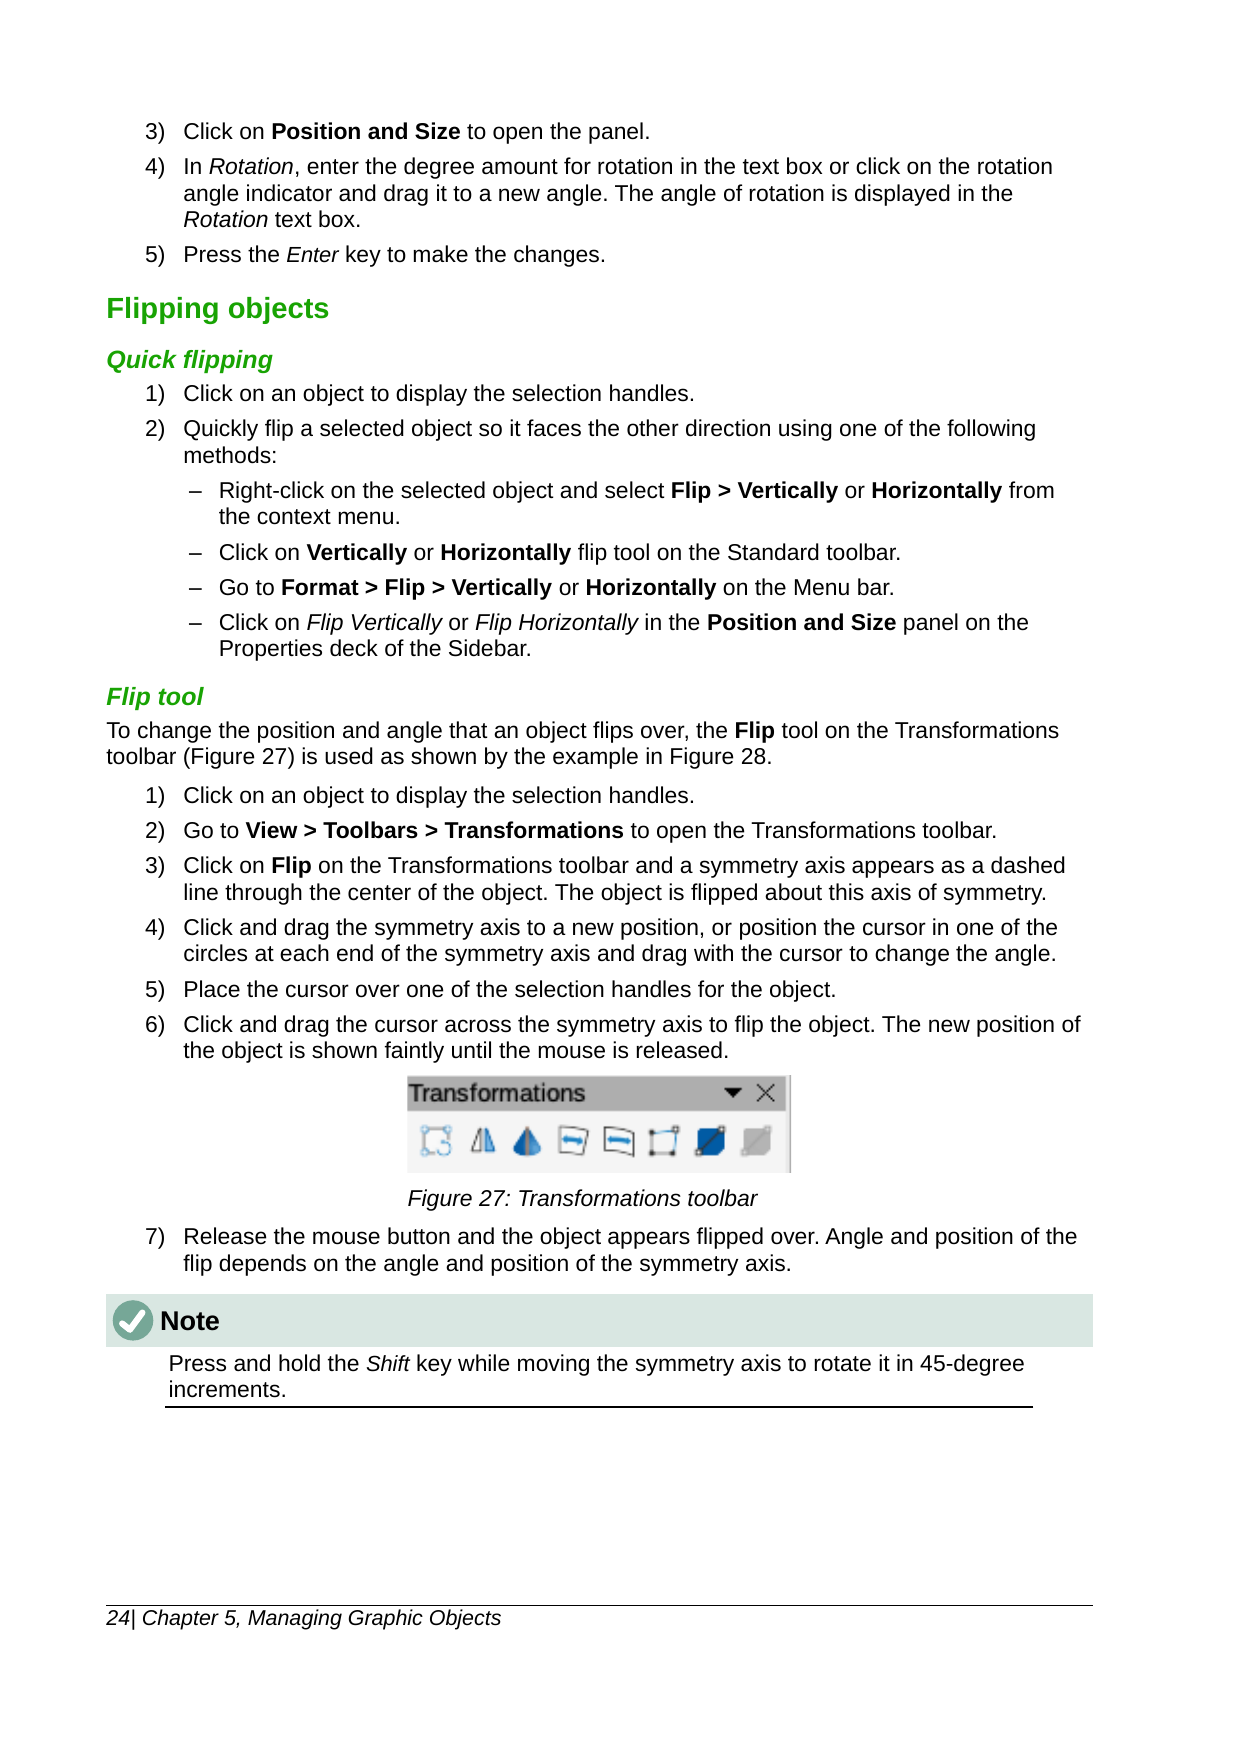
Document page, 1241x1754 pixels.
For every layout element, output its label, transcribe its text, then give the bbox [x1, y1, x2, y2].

list Go to Format > Flip > Vertically or Horizontally on the Menu bar. [189, 574, 1093, 600]
picture [407, 1075, 792, 1173]
list Click and drag the symmetry axis to a new position, or position the cursor in one of the circles at each end of the symmetry axis and drag with the cursor to change the angle. [165, 914, 1093, 967]
subtitle Quick flipping [106, 345, 1093, 374]
text Press and hold the Shift key while moving the symmetry axis to rotate it in 45-degree increments. [165, 1347, 1033, 1406]
subtitle Note [106, 1294, 1093, 1347]
list Press the Enter key to make the changes. [165, 241, 1093, 268]
list Click and drag the cursor across the symmetry axis to flip the object. The new position of the object is shown faintly until the mouse is released. [165, 1011, 1093, 1063]
list Release the mouse button and the object appears flipped over. Angle and position of the flip depends on the angle and position of the symmetry axis. [165, 1223, 1093, 1276]
list Click on Flip Vertically or Flip Horizontally in the Position and Size panel on the Properties deck of the Sidebar. [189, 609, 1093, 662]
list Click on an object to display the selection handles. [165, 380, 1093, 406]
subtitle Flipping objects [106, 291, 1093, 325]
text Figure 27: Transformations toolbar [407, 1185, 791, 1211]
list Right-click on the selected object and select Flip > Vertically or Horizontally from the context menu. [189, 477, 1093, 529]
list Quickly flip a selected object so it faces the other direction using one of the following methods: [165, 415, 1093, 468]
list In Rotation, enter the degree amount for rotation in the text box or click on the rotation angle indicator and drag it to a new angle. The angle of rotation is displayed in the Rotation text box. [165, 153, 1093, 232]
list Click on Flip on the Transformations toolbar and a symmetry axis appears as a dashed line through the center of the object. The object is flipped about this axis of symmetry. [165, 852, 1093, 905]
list Click on Position and Size to open the panel. [165, 118, 1093, 144]
list Click on Vertically or Horizontally flip tool on the Standard toolbar. [189, 538, 1093, 565]
subtitle Flip tool [106, 682, 1093, 711]
text To change the position and angle that an object flips over, the Flip tool on the Transformations toolbar (Figure 27) is used as shown by the example in Figure 28. [106, 717, 1093, 769]
list Place the cursor over one of the selection handles for the object. [165, 976, 1093, 1002]
list Go to View > Toolbars > Transformations to open the Transformations toolbar. [165, 817, 1093, 844]
list Click on an object to display the selection handles. [165, 782, 1093, 808]
